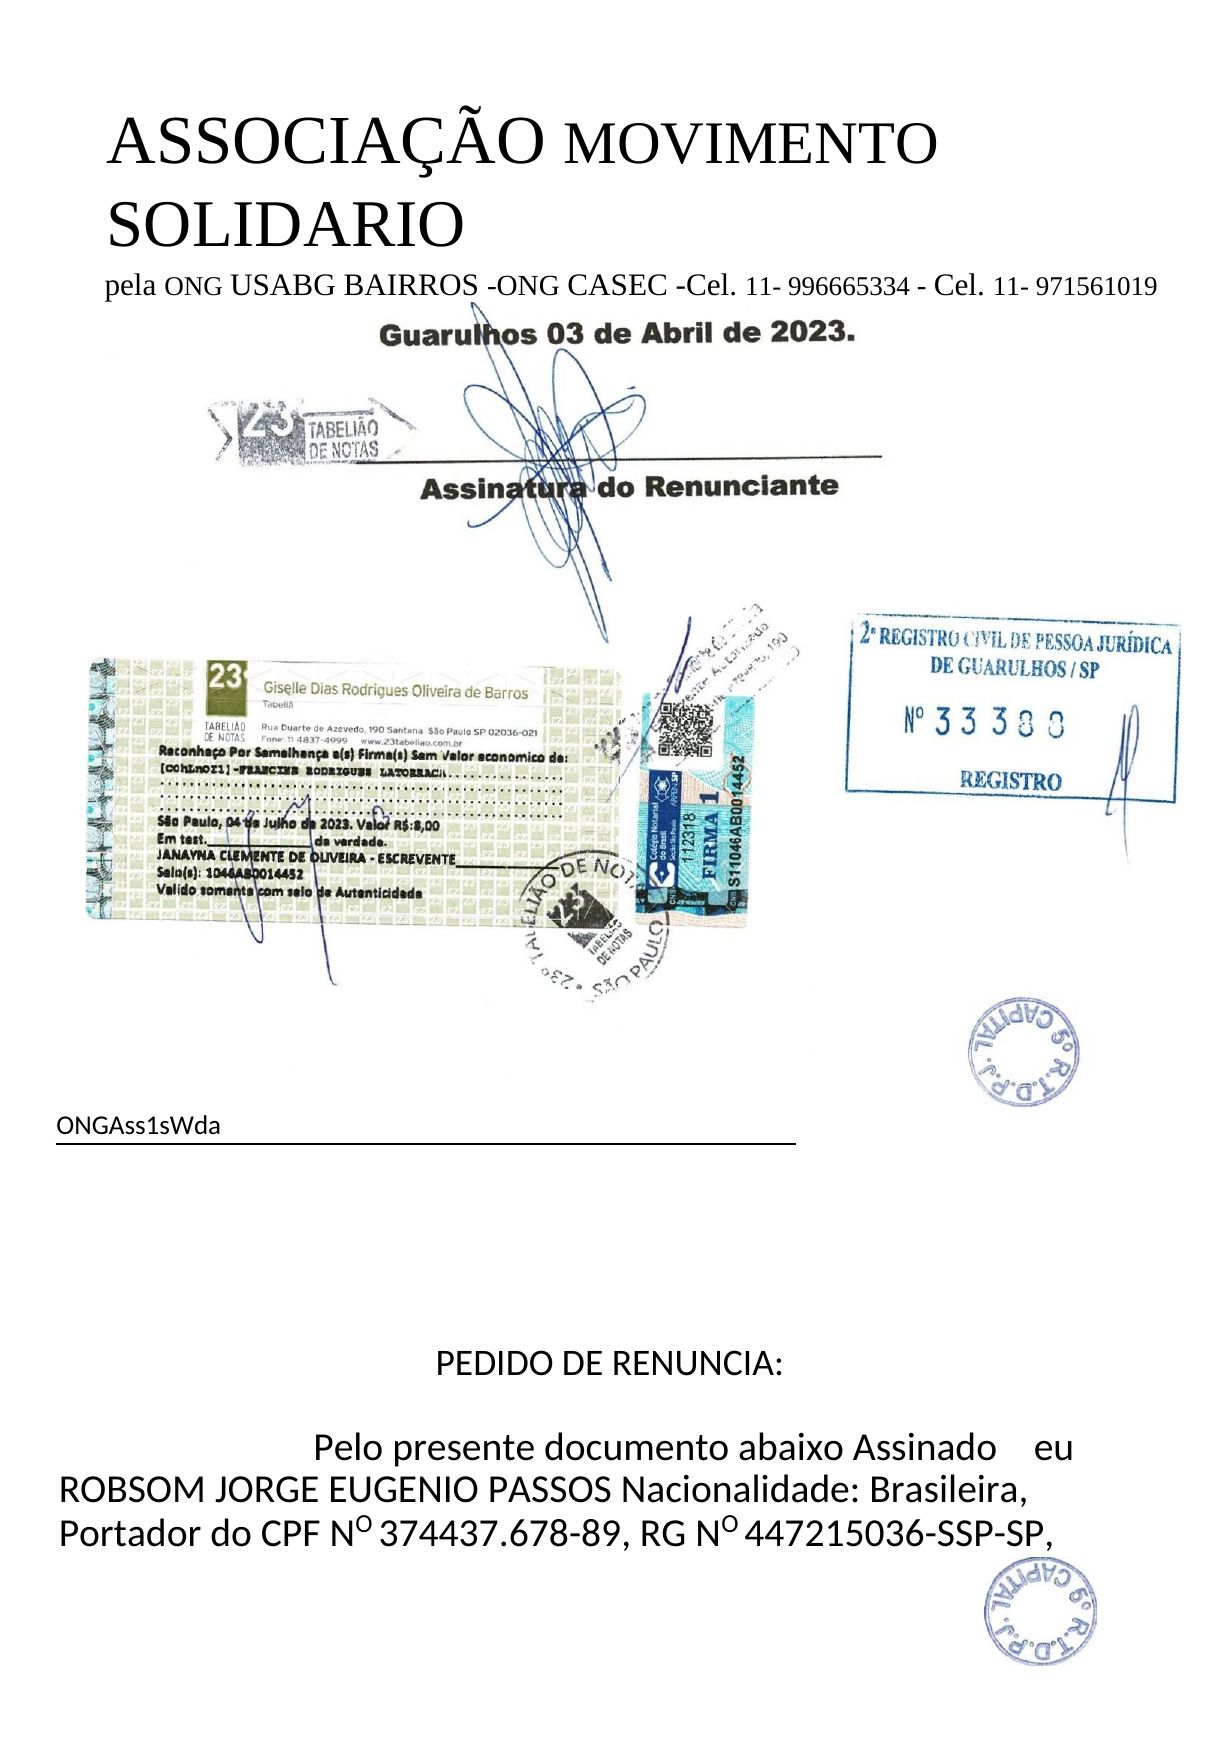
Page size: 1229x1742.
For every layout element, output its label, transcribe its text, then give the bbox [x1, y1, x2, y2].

text Pelo presente documento abaixo Assinado eu ROBSOM JORGE EUGENIO PASSOS Nacionalidade: Brasileira, Portador do CPF NO 374437.678-89, RG NO 447215036-SSP-SP, [58, 1426, 1166, 1556]
text PEDIDO DE RENUNCIA: [66, 1339, 1153, 1385]
text ONGAss1sWda [56, 1108, 1166, 1141]
